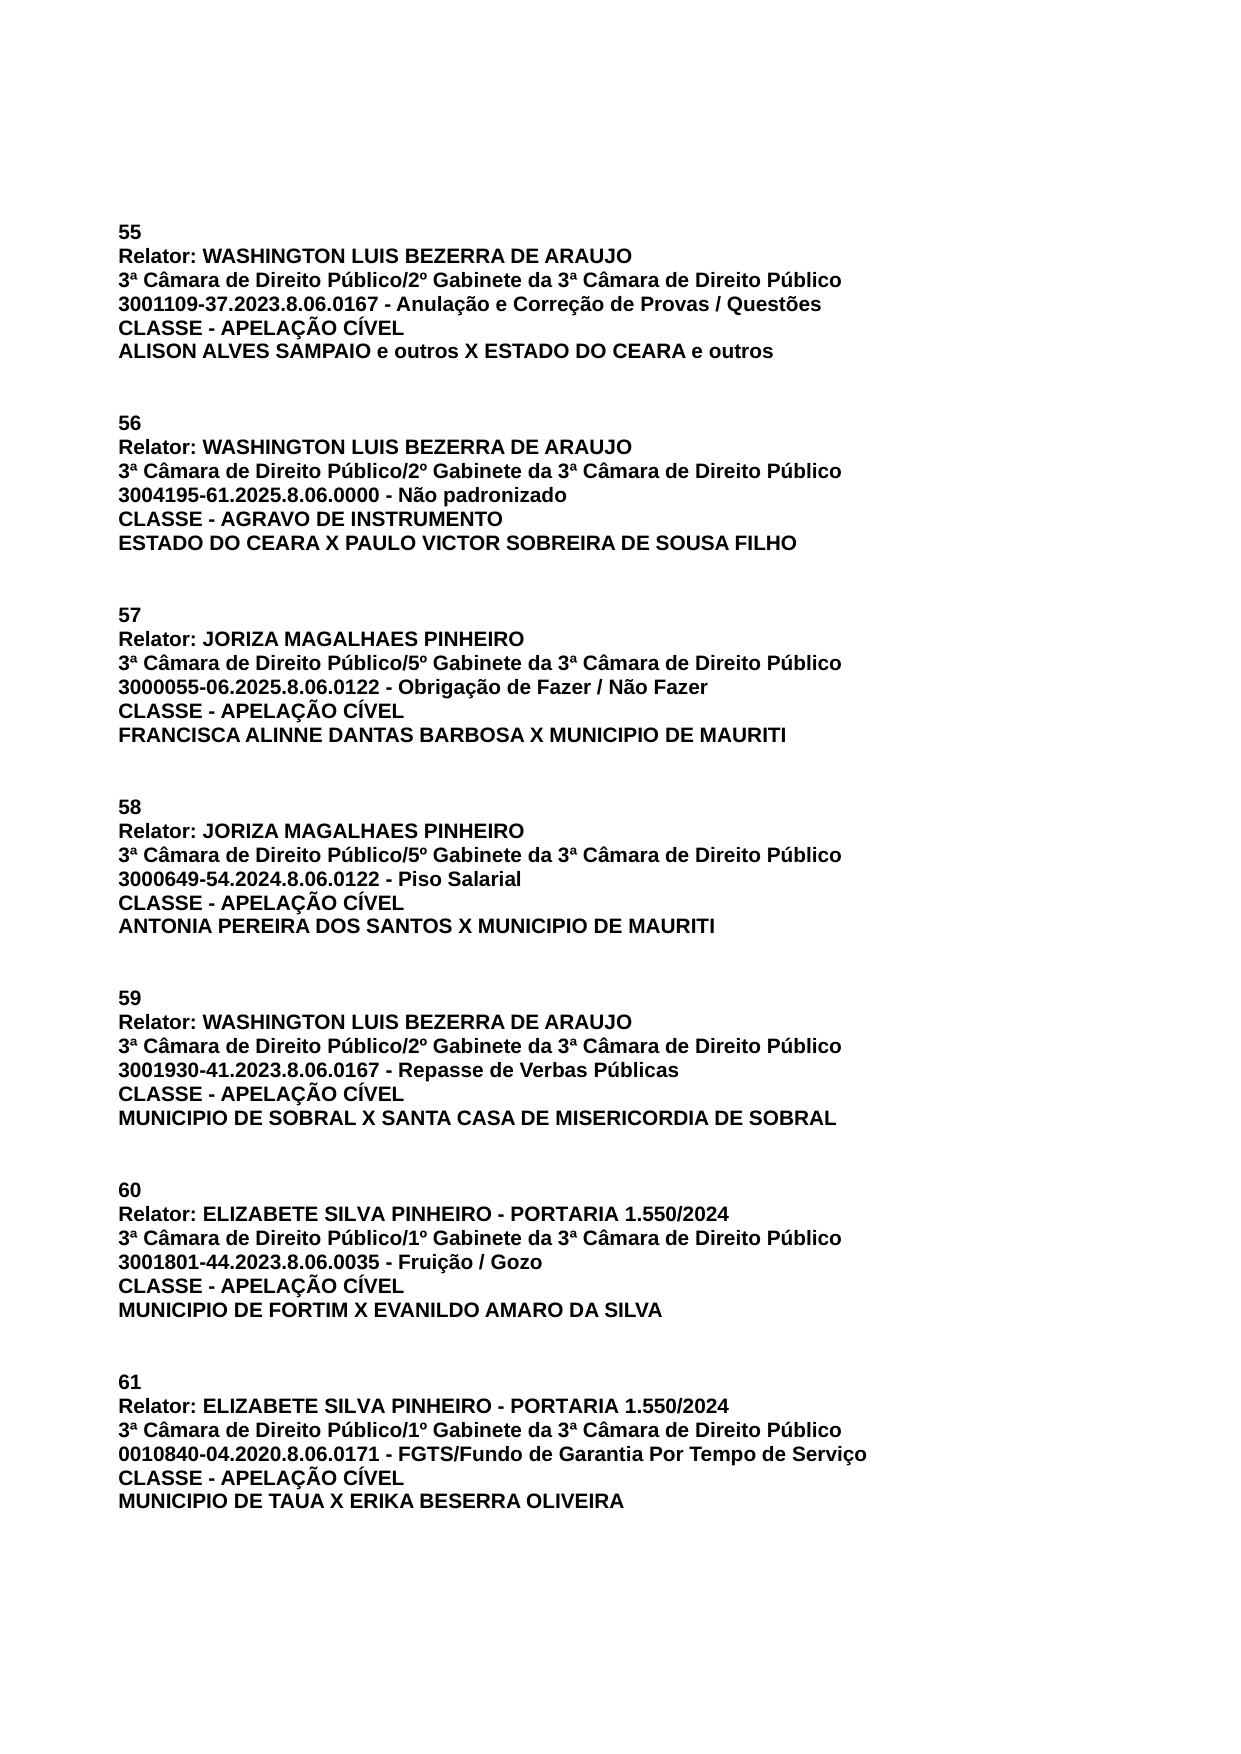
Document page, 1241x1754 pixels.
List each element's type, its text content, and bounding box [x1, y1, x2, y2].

text 59 [118, 986, 1122, 1010]
text 3ª Câmara de Direito Público/1º Gabinete da 3ª Câmara de Direito Público [118, 1226, 1122, 1250]
text 56 [118, 411, 1122, 435]
text 61 [118, 1369, 1122, 1393]
text Relator: WASHINGTON LUIS BEZERRA DE ARAUJO [118, 1010, 1122, 1034]
text 0010840-04.2020.8.06.0171 - FGTS/Fundo de Garantia Por Tempo de Serviço [118, 1441, 1122, 1465]
text Relator: JORIZA MAGALHAES PINHEIRO [118, 627, 1122, 651]
text MUNICIPIO DE FORTIM X EVANILDO AMARO DA SILVA [118, 1298, 1122, 1322]
text 3000649-54.2024.8.06.0122 - Piso Salarial [118, 866, 1122, 890]
text 3ª Câmara de Direito Público/2º Gabinete da 3ª Câmara de Direito Público [118, 459, 1122, 483]
text MUNICIPIO DE TAUA X ERIKA BESERRA OLIVEIRA [118, 1489, 1122, 1513]
text 57 [118, 603, 1122, 627]
text 3000055-06.2025.8.06.0122 - Obrigação de Fazer / Não Fazer [118, 675, 1122, 699]
text ALISON ALVES SAMPAIO e outros X ESTADO DO CEARA e outros [118, 339, 1122, 363]
text Relator: WASHINGTON LUIS BEZERRA DE ARAUJO [118, 435, 1122, 459]
text 3001801-44.2023.8.06.0035 - Fruição / Gozo [118, 1250, 1122, 1274]
text CLASSE - AGRAVO DE INSTRUMENTO [118, 507, 1122, 531]
text 55 [118, 219, 1122, 243]
text 3ª Câmara de Direito Público/2º Gabinete da 3ª Câmara de Direito Público [118, 1034, 1122, 1058]
text ESTADO DO CEARA X PAULO VICTOR SOBREIRA DE SOUSA FILHO [118, 531, 1122, 555]
text CLASSE - APELAÇÃO CÍVEL [118, 890, 1122, 914]
text CLASSE - APELAÇÃO CÍVEL [118, 1274, 1122, 1298]
text MUNICIPIO DE SOBRAL X SANTA CASA DE MISERICORDIA DE SOBRAL [118, 1106, 1122, 1130]
text Relator: ELIZABETE SILVA PINHEIRO - PORTARIA 1.550/2024 [118, 1393, 1122, 1417]
text 3ª Câmara de Direito Público/5º Gabinete da 3ª Câmara de Direito Público [118, 842, 1122, 866]
text CLASSE - APELAÇÃO CÍVEL [118, 699, 1122, 723]
text CLASSE - APELAÇÃO CÍVEL [118, 1082, 1122, 1106]
text Relator: ELIZABETE SILVA PINHEIRO - PORTARIA 1.550/2024 [118, 1202, 1122, 1226]
text 3001109-37.2023.8.06.0167 - Anulação e Correção de Provas / Questões [118, 291, 1122, 315]
text 3001930-41.2023.8.06.0167 - Repasse de Verbas Públicas [118, 1058, 1122, 1082]
text FRANCISCA ALINNE DANTAS BARBOSA X MUNICIPIO DE MAURITI [118, 723, 1122, 747]
text 3ª Câmara de Direito Público/2º Gabinete da 3ª Câmara de Direito Público [118, 267, 1122, 291]
text Relator: WASHINGTON LUIS BEZERRA DE ARAUJO [118, 243, 1122, 267]
text ANTONIA PEREIRA DOS SANTOS X MUNICIPIO DE MAURITI [118, 914, 1122, 938]
text Relator: JORIZA MAGALHAES PINHEIRO [118, 818, 1122, 842]
text CLASSE - APELAÇÃO CÍVEL [118, 1465, 1122, 1489]
text 3ª Câmara de Direito Público/1º Gabinete da 3ª Câmara de Direito Público [118, 1417, 1122, 1441]
text 58 [118, 794, 1122, 818]
text 60 [118, 1178, 1122, 1202]
text 3ª Câmara de Direito Público/5º Gabinete da 3ª Câmara de Direito Público [118, 651, 1122, 675]
text 3004195-61.2025.8.06.0000 - Não padronizado [118, 483, 1122, 507]
text CLASSE - APELAÇÃO CÍVEL [118, 315, 1122, 339]
